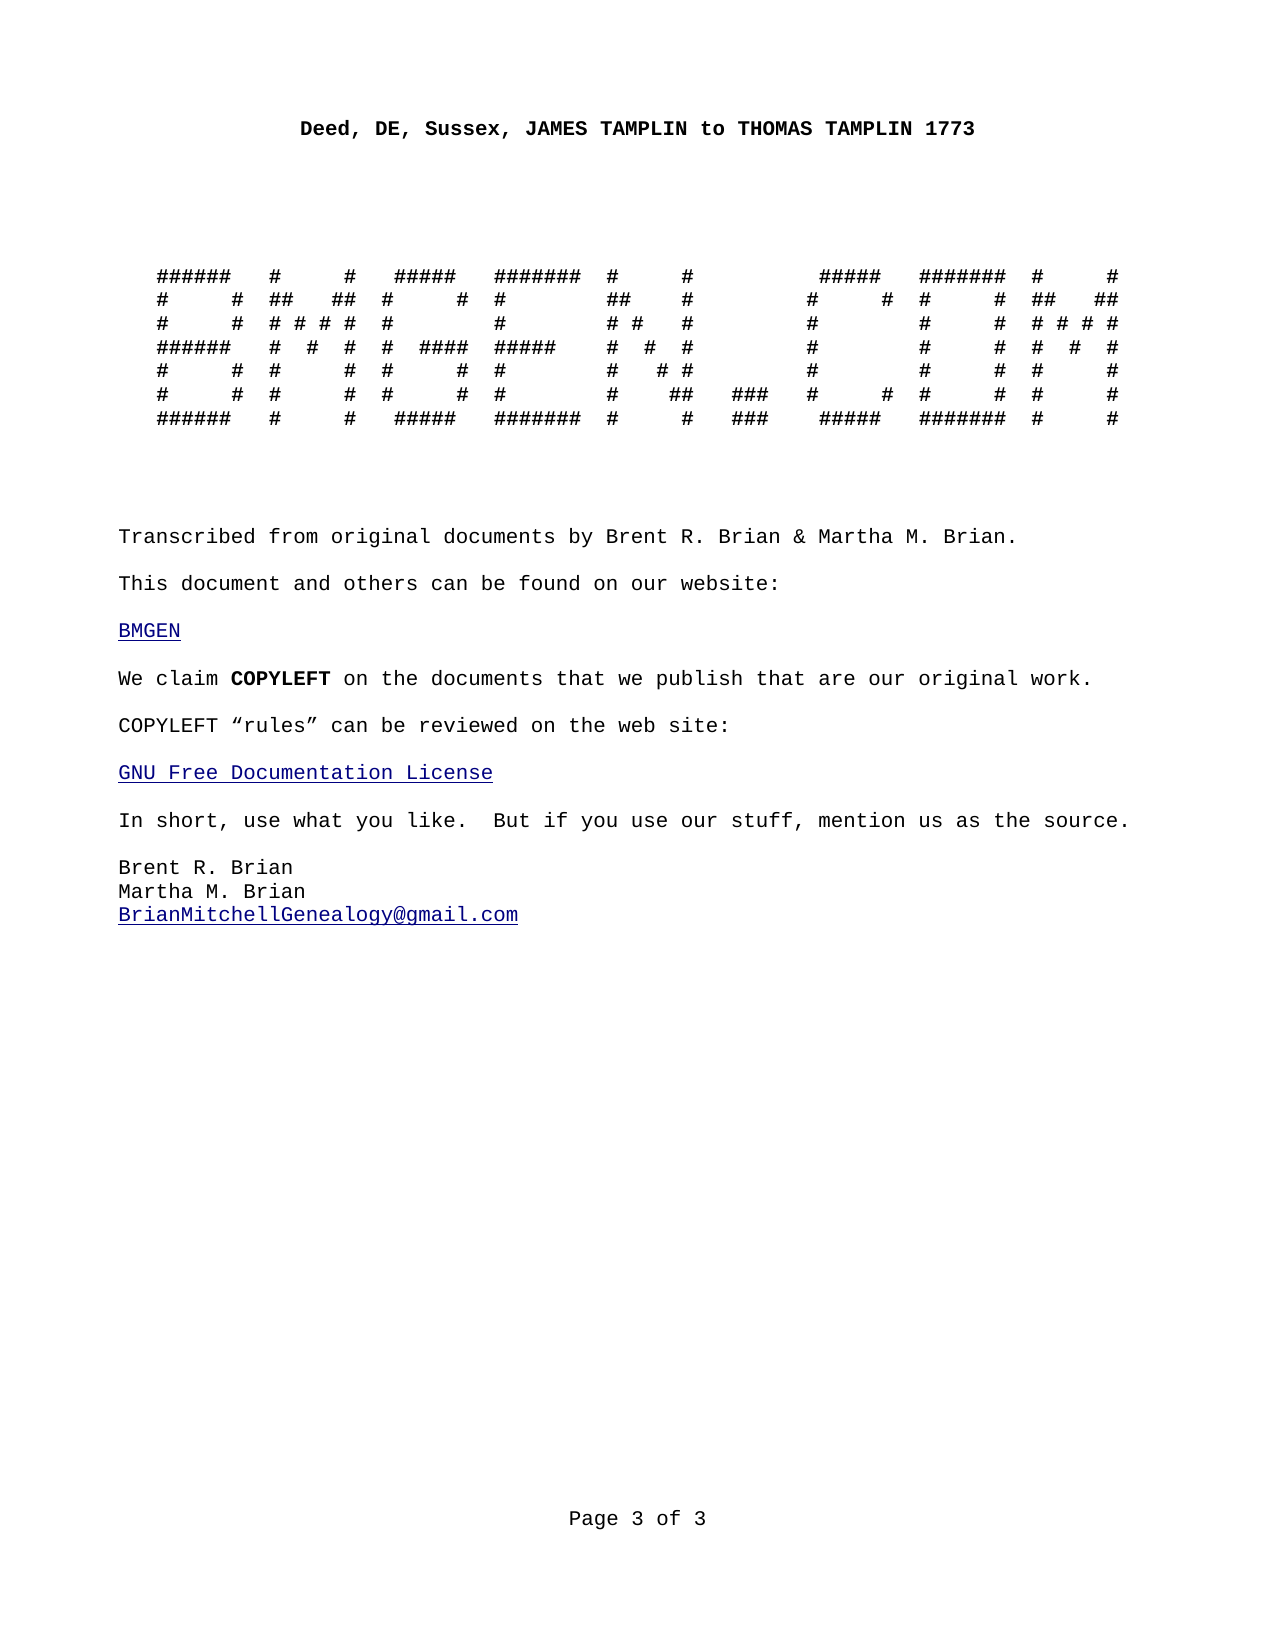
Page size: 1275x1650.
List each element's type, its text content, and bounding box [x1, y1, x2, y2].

text COPYLEFT “rules” can be reviewed on the web site: [118, 715, 1157, 739]
text BMGEN [118, 621, 1157, 644]
text # # # # # # # # # # # # # # # [118, 360, 1157, 384]
text ###### # # ##### ####### # # ### ##### ####### # # [118, 408, 1157, 431]
text ###### # # ##### ####### # # ##### ####### # # [118, 266, 1157, 289]
text GNU Free Documentation License [118, 762, 1157, 786]
text Transcribed from original documents by Brent R. Brian & Martha M. Brian. [118, 526, 1157, 549]
text In short, use what you like. But if you use our stuff, mention us as the source. [118, 810, 1157, 833]
text # # # # # # # # ## ### # # # # # # [118, 384, 1157, 408]
text Brent R. Brian [118, 857, 1157, 881]
text # # ## ## # # # ## # # # # # ## ## [118, 289, 1157, 313]
text We claim COPYLEFT on the documents that we publish that are our original work. [118, 668, 1157, 691]
text This document and others can be found on our website: [118, 573, 1157, 597]
text Martha M. Brian [118, 881, 1157, 904]
text ###### # # # # #### ##### # # # # # # # # # [118, 337, 1157, 360]
text # # # # # # # # # # # # # # # # # # [118, 313, 1157, 337]
text BrianMitchellGenealogy@gmail.com [118, 904, 1157, 928]
